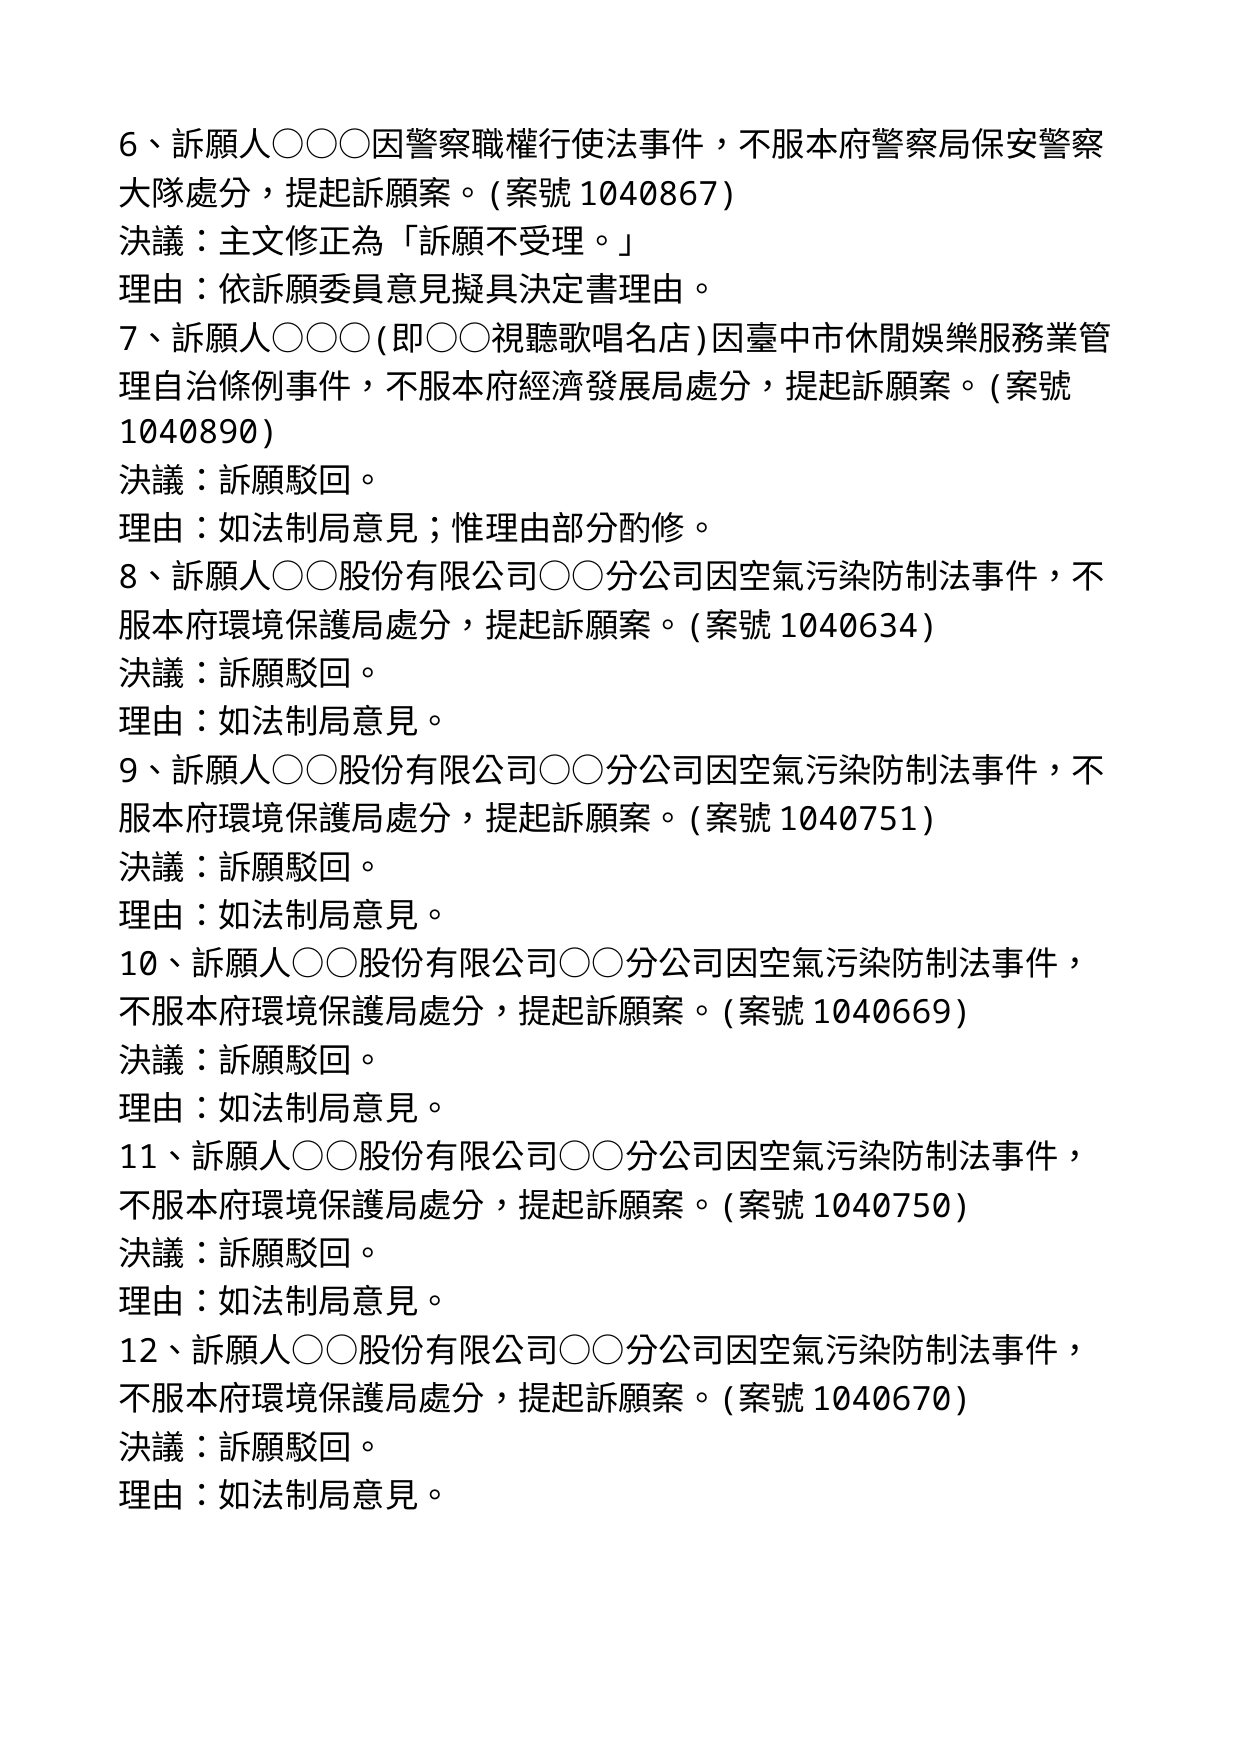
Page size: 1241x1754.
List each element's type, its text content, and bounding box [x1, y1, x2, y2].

text 8、訴願人○○股份有限公司○○分公司因空氣污染防制法事件，不服本府環境保護局處分，提起訴願案。(案號1040634) [118, 550, 1122, 647]
text 決議：訴願駁回。 [118, 840, 1122, 889]
text 決議：訴願駁回。 [118, 454, 1122, 502]
text 決議：訴願駁回。 [118, 647, 1122, 695]
text 理由：如法制局意見。 [118, 695, 1122, 743]
text 11、訴願人○○股份有限公司○○分公司因空氣污染防制法事件，不服本府環境保護局處分，提起訴願案。(案號1040750) [118, 1130, 1122, 1227]
text 理由：如法制局意見。 [118, 1082, 1122, 1130]
text 理由：如法制局意見。 [118, 1275, 1122, 1323]
text 7、訴願人○○○(即○○視聽歌唱名店)因臺中市休閒娛樂服務業管理自治條例事件，不服本府經濟發展局處分，提起訴願案。(案號1040890) [118, 311, 1122, 454]
text 理由：如法制局意見；惟理由部分酌修。 [118, 502, 1122, 550]
text 理由：如法制局意見。 [118, 1469, 1122, 1517]
text 理由：如法制局意見。 [118, 889, 1122, 937]
text 6、訴願人○○○因警察職權行使法事件，不服本府警察局保安警察大隊處分，提起訴願案。(案號1040867) [118, 118, 1122, 215]
text 10、訴願人○○股份有限公司○○分公司因空氣污染防制法事件，不服本府環境保護局處分，提起訴願案。(案號1040669) [118, 937, 1122, 1034]
text 決議：訴願駁回。 [118, 1034, 1122, 1082]
text 理由：依訴願委員意見擬具決定書理由。 [118, 263, 1122, 311]
text 決議：訴願駁回。 [118, 1227, 1122, 1275]
text 9、訴願人○○股份有限公司○○分公司因空氣污染防制法事件，不服本府環境保護局處分，提起訴願案。(案號1040751) [118, 743, 1122, 840]
text 12、訴願人○○股份有限公司○○分公司因空氣污染防制法事件，不服本府環境保護局處分，提起訴願案。(案號1040670) [118, 1323, 1122, 1420]
text 決議：訴願駁回。 [118, 1420, 1122, 1469]
text 決議：主文修正為「訴願不受理。」 [118, 215, 1122, 263]
